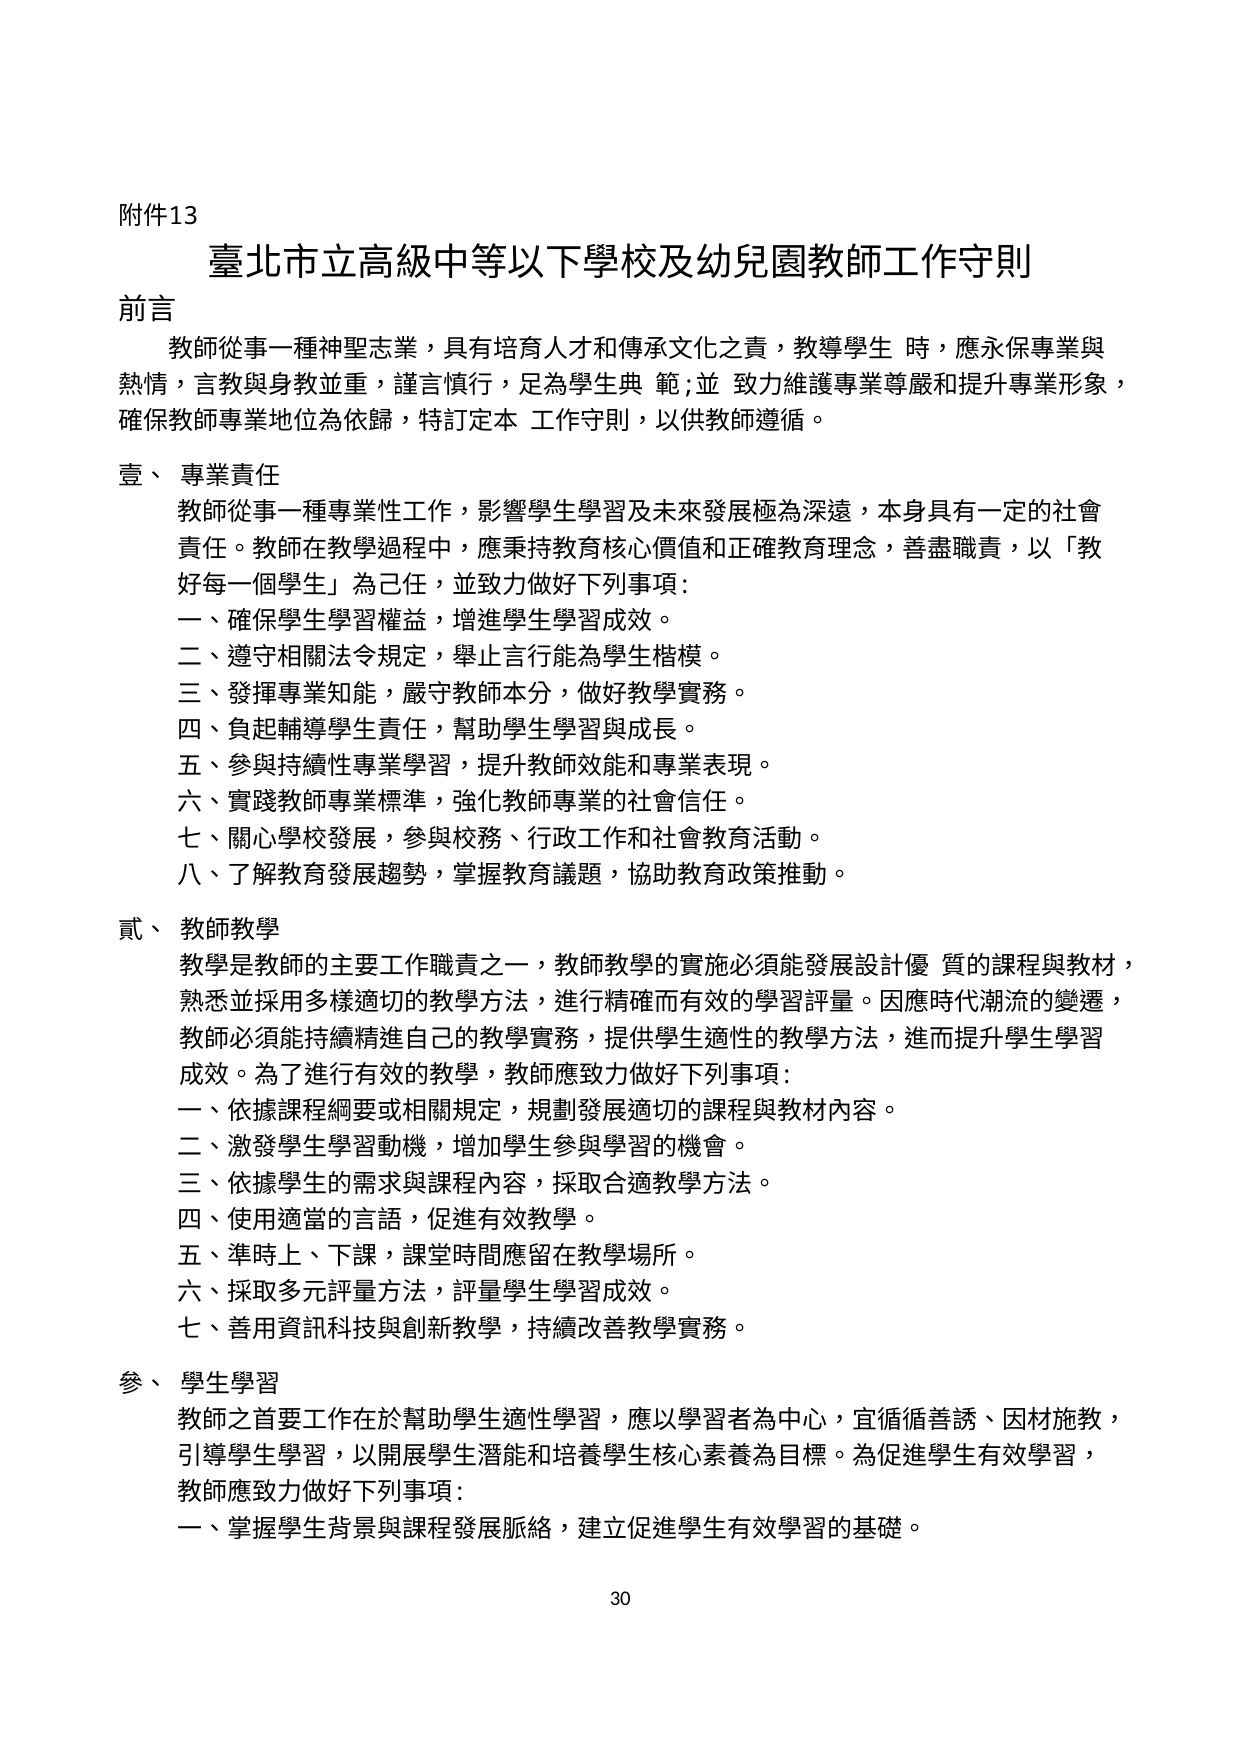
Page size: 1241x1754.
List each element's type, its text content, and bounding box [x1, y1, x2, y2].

text 三、發揮專業知能，嚴守教師本分，做好教學實務。 [177, 673, 1122, 709]
text 五、參與持續性專業學習，提升教師效能和專業表現。 [177, 746, 1122, 782]
text 教師之首要工作在於幫助學生適性學習，應以學習者為中心，宜循循善誘、因材施教，引導學生學習，以開展學生潛能和培養學生核心素養為目標。為促進學生有效學習，教師應致力做好下列事項: [177, 1399, 1122, 1508]
text 貳、 教師教學 [118, 909, 1122, 946]
text 六、採取多元評量方法，評量學生學習成效。 [177, 1272, 1122, 1308]
text 三、依據學生的需求與課程內容，採取合適教學方法。 [177, 1163, 1122, 1199]
text 七、善用資訊科技與創新教學，持續改善教學實務。 [177, 1308, 1122, 1344]
text 四、負起輔導學生責任，幫助學生學習與成長。 [177, 709, 1122, 746]
text 附件13 [118, 195, 1122, 232]
text 教師從事一種專業性工作，影響學生學習及未來發展極為深遠，本身具有一定的社會責任。教師在教學過程中，應秉持教育核心價值和正確教育理念，善盡職責，以「教好每一個學生」為己任，並致力做好下列事項: [177, 492, 1122, 601]
text 前言 [118, 286, 1122, 328]
text 壹、 專業責任 [118, 456, 1122, 492]
text 八、了解教育發展趨勢，掌握教育議題，協助教育政策推動。 [177, 854, 1122, 891]
text 七、關心學校發展，參與校務、行政工作和社會教育活動。 [177, 818, 1122, 854]
text 一、確保學生學習權益，增進學生學習成效。 [177, 601, 1122, 637]
text 一、掌握學生背景與課程發展脈絡，建立促進學生有效學習的基礎。 [177, 1508, 1122, 1544]
text 臺北市立高級中等以下學校及幼兒園教師工作守則 [118, 232, 1122, 286]
text 參、 學生學習 [118, 1363, 1122, 1399]
text 教師從事一種神聖志業，具有培育人才和傳承文化之責，教導學生 時，應永保專業與熱情，言教與身教並重，謹言慎行，足為學生典 範;並 致力維護專業尊嚴和提升專業形象，確保教師專業地位為依歸，特訂定本 工作守則，以供教師遵循。 [118, 328, 1122, 437]
text 二、遵守相關法令規定，舉止言行能為學生楷模。 [177, 637, 1122, 673]
text 二、激發學生學習動機，增加學生參與學習的機會。 [177, 1127, 1122, 1163]
text 一、依據課程綱要或相關規定，規劃發展適切的課程與教材內容。 [177, 1091, 1122, 1127]
text 五、準時上、下課，課堂時間應留在教學場所。 [177, 1236, 1122, 1272]
text 四、使用適當的言語，促進有效教學。 [177, 1199, 1122, 1236]
text 教學是教師的主要工作職責之一，教師教學的實施必須能發展設計優 質的課程與教材，熟悉並採用多樣適切的教學方法，進行精確而有效的學習評量。因應時代潮流的變遷，教師必須能持續精進自己的教學實務，提供學生適性的教學方法，進而提升學生學習成效。為了進行有效的教學，教師應致力做好下列事項: [179, 946, 1122, 1091]
text 六、實踐教師專業標準，強化教師專業的社會信任。 [177, 782, 1122, 818]
